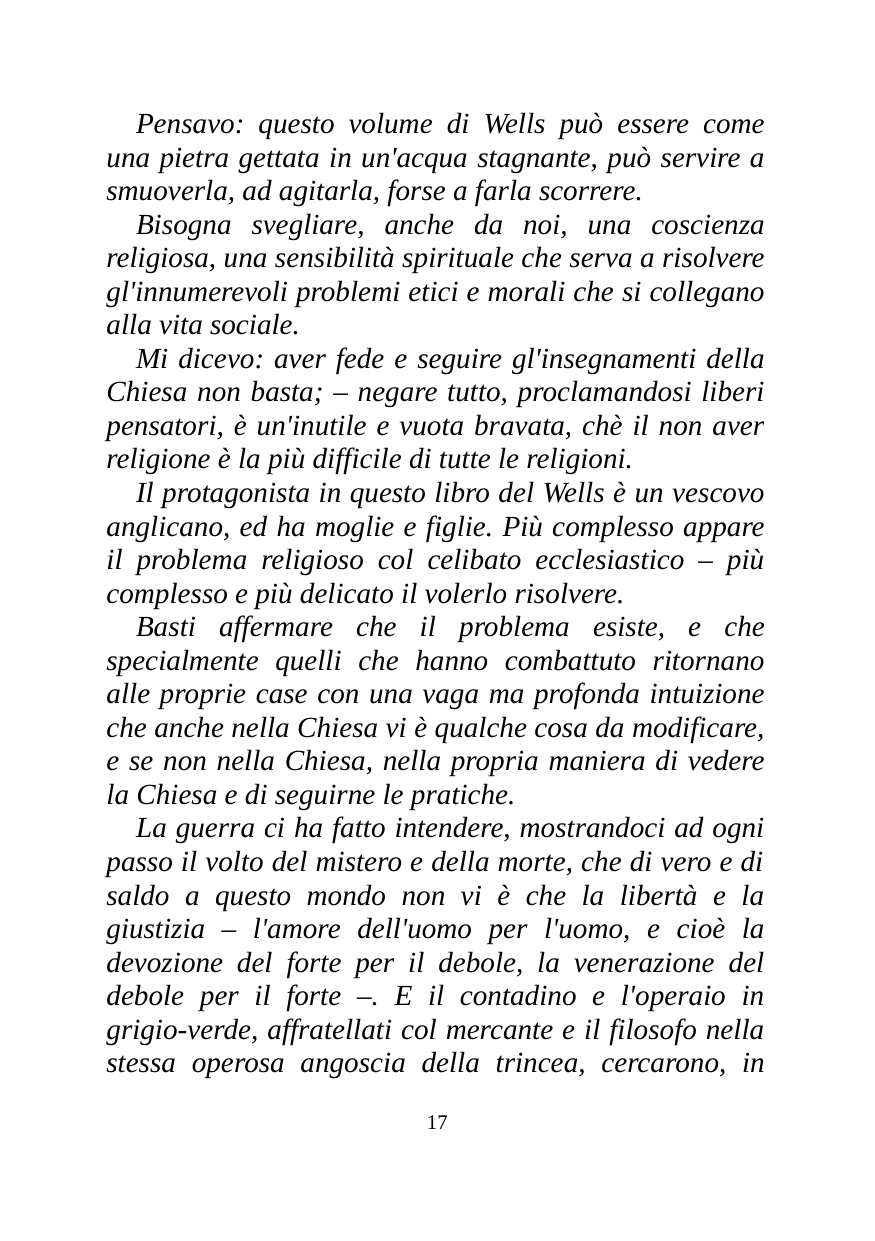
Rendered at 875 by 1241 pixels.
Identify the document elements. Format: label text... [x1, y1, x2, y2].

text Bisogna svegliare, anche da noi, una coscienza religiosa, una sensibilità spirituale che serva a risolvere gl'innumerevoli problemi etici e morali che si collegano alla vita sociale. [106, 207, 768, 341]
text Basti affermare che il problema esiste, e che specialmente quelli che hanno combattuto ritornano alle proprie case con una vaga ma profonda intuizione che anche nella Chiesa vi è qualche cosa da modificare, e se non nella Chiesa, nella propria maniera di vedere la Chiesa e di seguirne le pratiche. [106, 609, 768, 811]
text Il protagonista in questo libro del Wells è un vescovo anglicano, ed ha moglie e figlie. Più complesso appare il problema religioso col celibato ecclesiastico – più complesso e più delicato il volerlo risolvere. [106, 475, 768, 609]
text Mi dicevo: aver fede e seguire gl'insegnamenti della Chiesa non basta; – negare tutto, proclamandosi liberi pensatori, è un'inutile e vuota bravata, chè il non aver religione è la più difficile di tutte le religioni. [106, 341, 768, 475]
text Pensavo: questo volume di Wells può essere come una pietra gettata in un'acqua stagnante, può servire a smuoverla, ad agitarla, forse a farla scorrere. [106, 106, 768, 207]
text La guerra ci ha fatto intendere, mostrandoci ad ogni passo il volto del mistero e della morte, che di vero e di saldo a questo mondo non vi è che la libertà e la giustizia – l'amore dell'uomo per l'uomo, e cioè la devozione del forte per il debole, la venerazione del debole per il forte –. E il contadino e l'operaio in grigio-verde, affratellati col mercante e il filosofo nella stessa operosa angoscia della trincea, cercarono, in [106, 811, 768, 1079]
